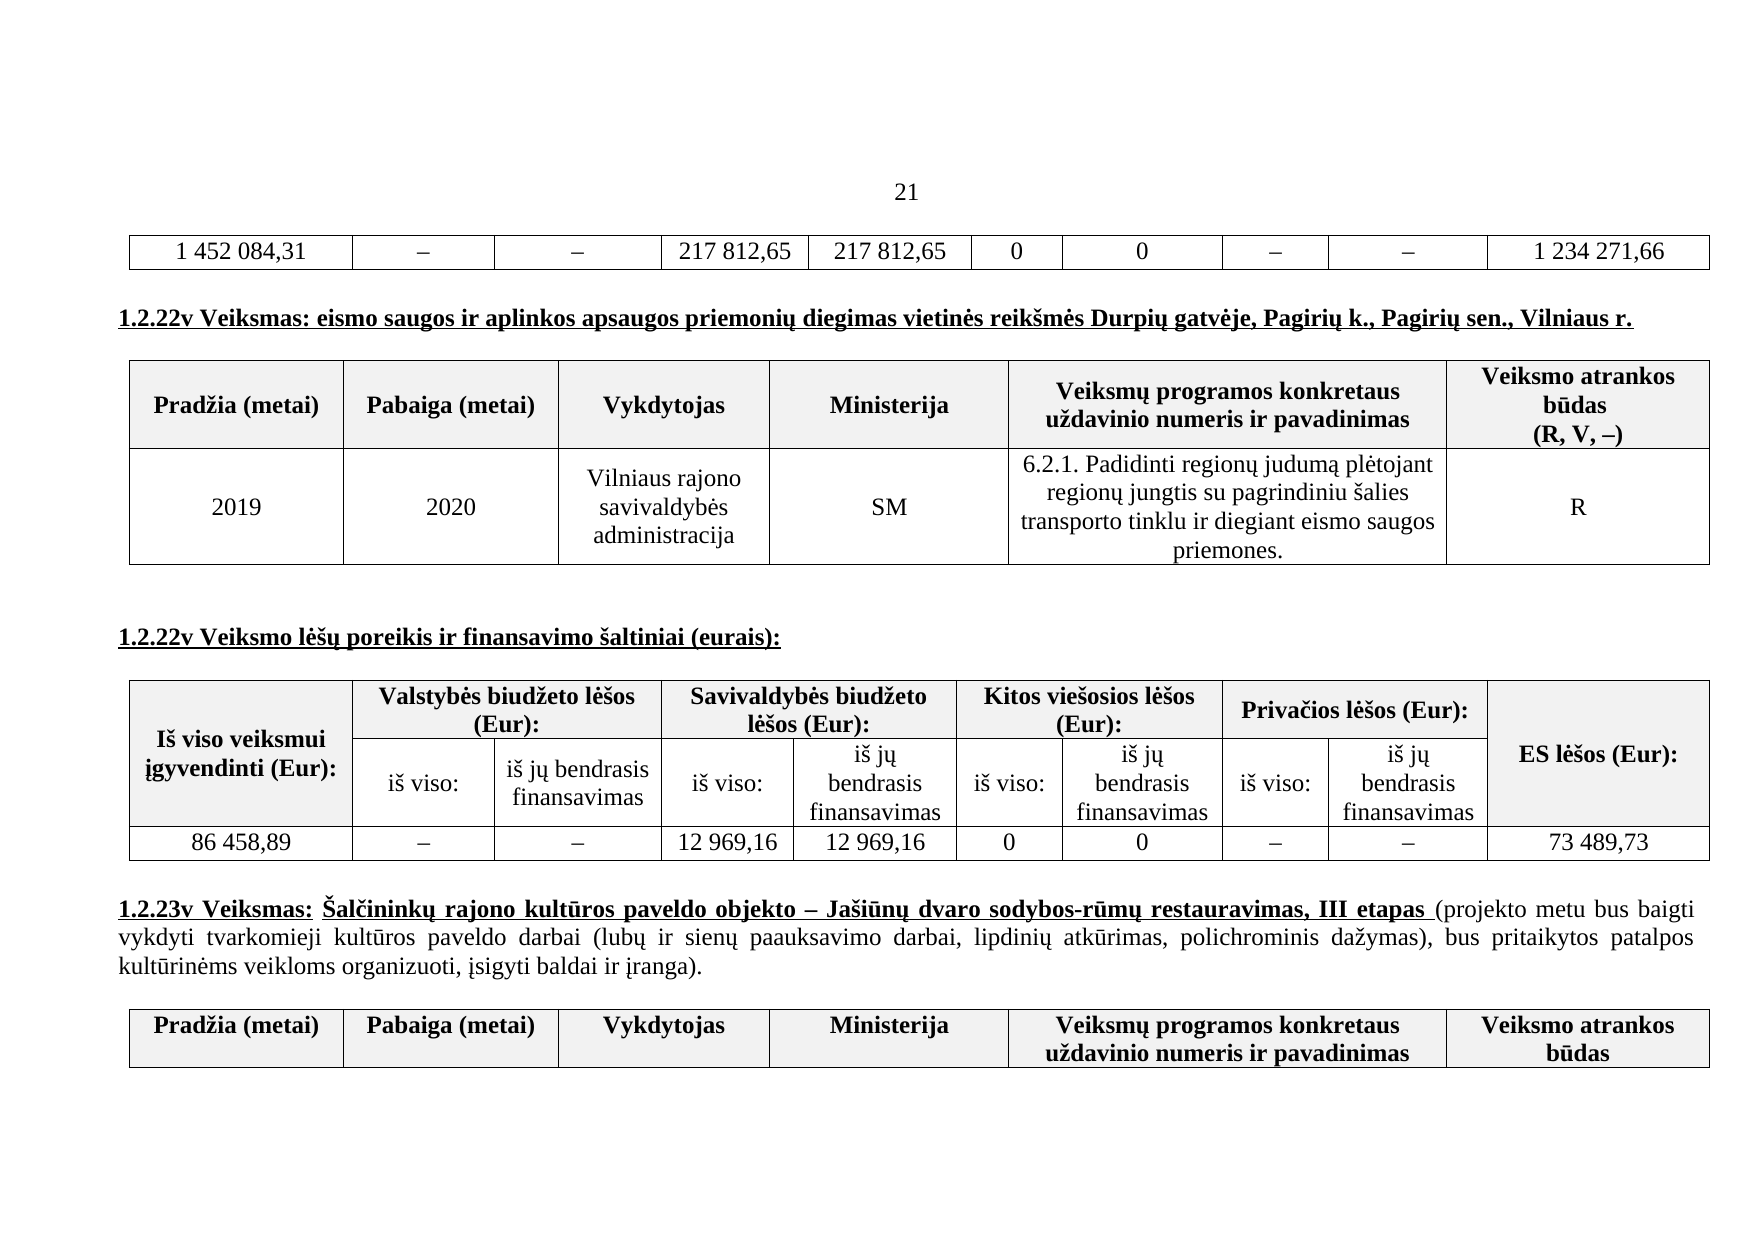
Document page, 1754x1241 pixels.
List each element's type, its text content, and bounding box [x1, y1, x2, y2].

table_cell iš viso: [353, 739, 494, 826]
table_header Veiksmo atrankos būdas (R, V, –) [1447, 361, 1709, 448]
table_cell 2019 [130, 449, 343, 564]
table_cell 217 812,65 [662, 236, 808, 269]
table_cell – [1329, 827, 1487, 859]
table_cell – [353, 236, 494, 269]
table_header Veiksmų programos konkretaus uždavinio numeris ir pavadinimas [1009, 1010, 1446, 1067]
table_cell – [1223, 827, 1328, 859]
table_cell 6.2.1. Padidinti regionų judumą plėtojant regionų jungtis su pagrindiniu šalies transporto tinklu ir diegiant eismo saugos priemones. [1009, 449, 1446, 564]
table_header Kitos viešosios lėšos (Eur): [957, 681, 1222, 738]
table_cell 2020 [344, 449, 558, 564]
table_cell 1 452 084,31 [130, 236, 352, 269]
table_header Ministerija [770, 1010, 1008, 1067]
table_cell iš jų bendrasis finansavimas [1063, 739, 1222, 826]
table_cell – [495, 827, 661, 859]
table_cell SM [770, 449, 1008, 564]
table_cell iš viso: [957, 739, 1062, 826]
table_header Pabaiga (metai) [344, 361, 558, 448]
table_header Veiksmo atrankos būdas [1447, 1010, 1709, 1067]
table_cell iš jų bendrasis finansavimas [794, 739, 956, 826]
table_header Privačios lėšos (Eur): [1223, 681, 1487, 738]
table_cell iš viso: [662, 739, 793, 826]
text 1.2.22v Veiksmas: eismo saugos ir aplinkos apsaugos priemonių diegimas vietinės reikšmės Durpių gatvėje, Pagirių k., Pagirių sen., Vilniaus r. [118, 303, 1695, 332]
table_cell 0 [1063, 236, 1222, 269]
table_header Pabaiga (metai) [344, 1010, 558, 1067]
table_cell iš viso: [1223, 739, 1328, 826]
text 1.2.22v Veiksmo lėšų poreikis ir finansavimo šaltiniai (eurais): [118, 622, 1695, 651]
table_cell iš jų bendrasis finansavimas [1329, 739, 1487, 826]
table_cell 86 458,89 [130, 827, 352, 859]
table_header Veiksmų programos konkretaus uždavinio numeris ir pavadinimas [1009, 361, 1446, 448]
table_cell iš jų bendrasis finansavimas [495, 739, 661, 826]
text 1.2.23v Veiksmas: Šalčininkų rajono kultūros paveldo objekto – Jašiūnų dvaro sodybos-rūmų restauravimas, III etapas (projekto metu bus baigti vykdyti tvarkomieji kultūros paveldo darbai (lubų ir sienų paauksavimo darbai, lipdinių atkūrimas, polichrominis dažymas), bus pritaikytos patalpos kultūrinėms veikloms organizuoti, įsigyti baldai ir įranga). [118, 894, 1695, 980]
table_cell 0 [1063, 827, 1222, 859]
table_header Valstybės biudžeto lėšos (Eur): [353, 681, 661, 738]
table_cell 217 812,65 [809, 236, 971, 269]
table_header Vykdytojas [559, 361, 769, 448]
table_cell – [1223, 236, 1328, 269]
table_header Ministerija [770, 361, 1008, 448]
table_cell 0 [957, 827, 1062, 859]
table_cell R [1447, 449, 1709, 564]
table_header Iš viso veiksmui įgyvendinti (Eur): [130, 681, 352, 826]
table_cell – [353, 827, 494, 859]
table_cell 73 489,73 [1488, 827, 1709, 859]
table_cell 1 234 271,66 [1488, 236, 1709, 269]
table_cell Vilniaus rajono savivaldybės administracija [559, 449, 769, 564]
table_cell – [495, 236, 661, 269]
table_cell 12 969,16 [794, 827, 956, 859]
table_header Vykdytojas [559, 1010, 769, 1067]
table_header ES lėšos (Eur): [1488, 681, 1709, 826]
table_header Pradžia (metai) [130, 1010, 343, 1067]
table_cell – [1329, 236, 1487, 269]
table_header Savivaldybės biudžeto lėšos (Eur): [662, 681, 956, 738]
table_cell 12 969,16 [662, 827, 793, 859]
table_header Pradžia (metai) [130, 361, 343, 448]
table_cell 0 [972, 236, 1062, 269]
